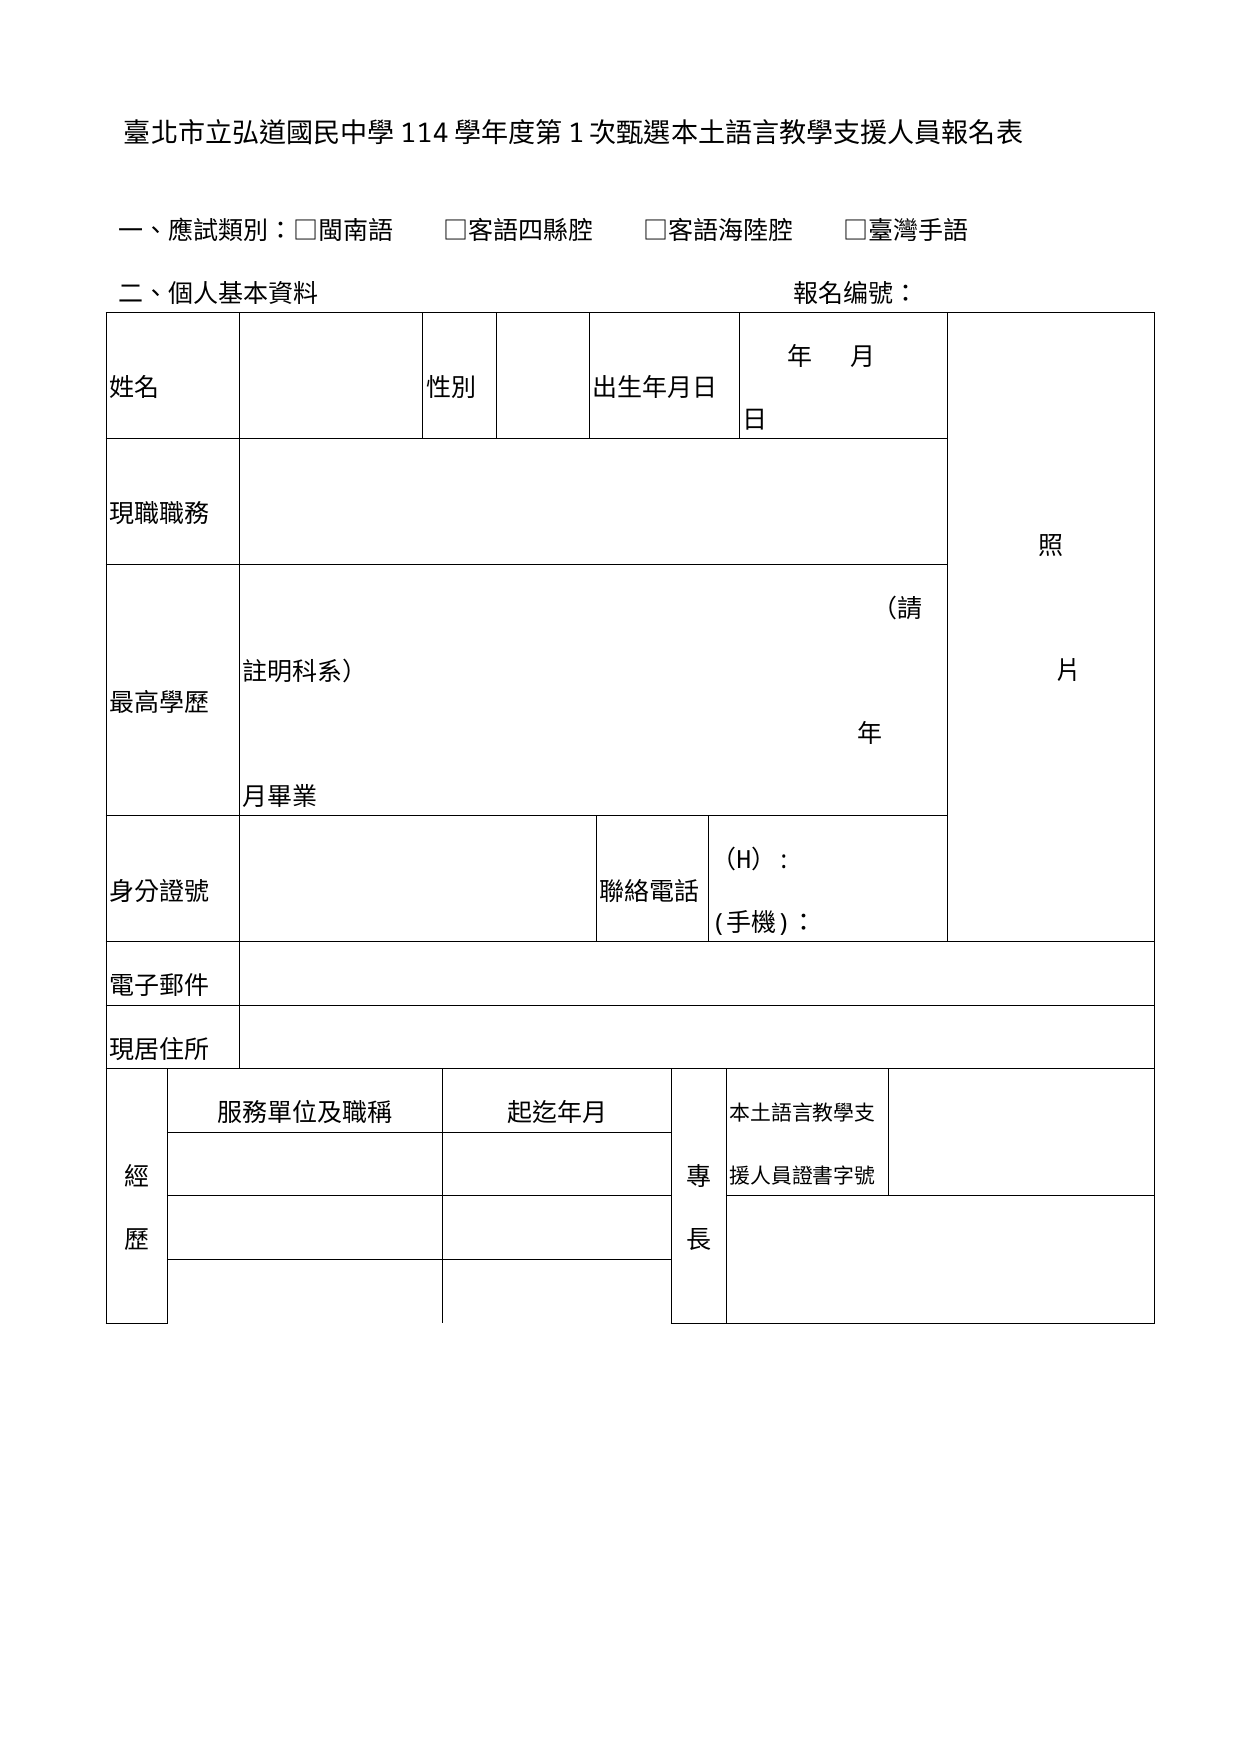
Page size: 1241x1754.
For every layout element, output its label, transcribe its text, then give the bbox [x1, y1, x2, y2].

table_cell [240, 1006, 1154, 1068]
table_cell 電子郵件 [107, 942, 239, 1005]
table_cell 起迄年月 [443, 1069, 671, 1132]
table_cell 身分證號 [107, 816, 239, 941]
text 二、個人基本資料 報名编號： [118, 249, 1240, 312]
table_header [497, 313, 589, 438]
table_cell 最高學歷 [107, 565, 239, 815]
text 臺北市立弘道國民中學114學年度第1次甄選本土語言教學支援人員報名表 [124, 112, 1137, 149]
table_cell [727, 1196, 1154, 1322]
table_header 年 月 日 [740, 313, 947, 438]
table_cell [168, 1133, 442, 1195]
text 一、應試類別：□閩南語 □客語四縣腔 □客語海陸腔 □臺灣手語 [118, 187, 1240, 249]
table_cell [240, 439, 947, 564]
table_cell [168, 1196, 442, 1259]
table_cell 聯絡電話 [597, 816, 708, 941]
table_cell （請註明科系） 年 月畢業 [240, 565, 947, 815]
table_cell 經 歷 [107, 1069, 167, 1322]
table_header [240, 313, 422, 438]
table_cell 服務單位及職稱 [168, 1069, 442, 1132]
table_cell [168, 1260, 442, 1322]
table_cell 現職職務 [107, 439, 239, 564]
table_header 出生年月日 [590, 313, 739, 438]
table_cell [240, 942, 1154, 1005]
table_cell [443, 1196, 671, 1259]
table_cell 現居住所 [107, 1006, 239, 1068]
table_cell [443, 1260, 671, 1322]
table_header 照 片 [948, 313, 1154, 941]
table_cell [240, 816, 596, 941]
table_cell 專長 [672, 1069, 726, 1322]
table_cell [889, 1069, 1154, 1195]
table_cell （H）: (手機)： [709, 816, 947, 941]
table_header 姓名 [107, 313, 239, 438]
table_header 性別 [423, 313, 496, 438]
table_cell [443, 1133, 671, 1195]
table_cell 本土語言教學支援人員證書字號 [727, 1069, 888, 1195]
